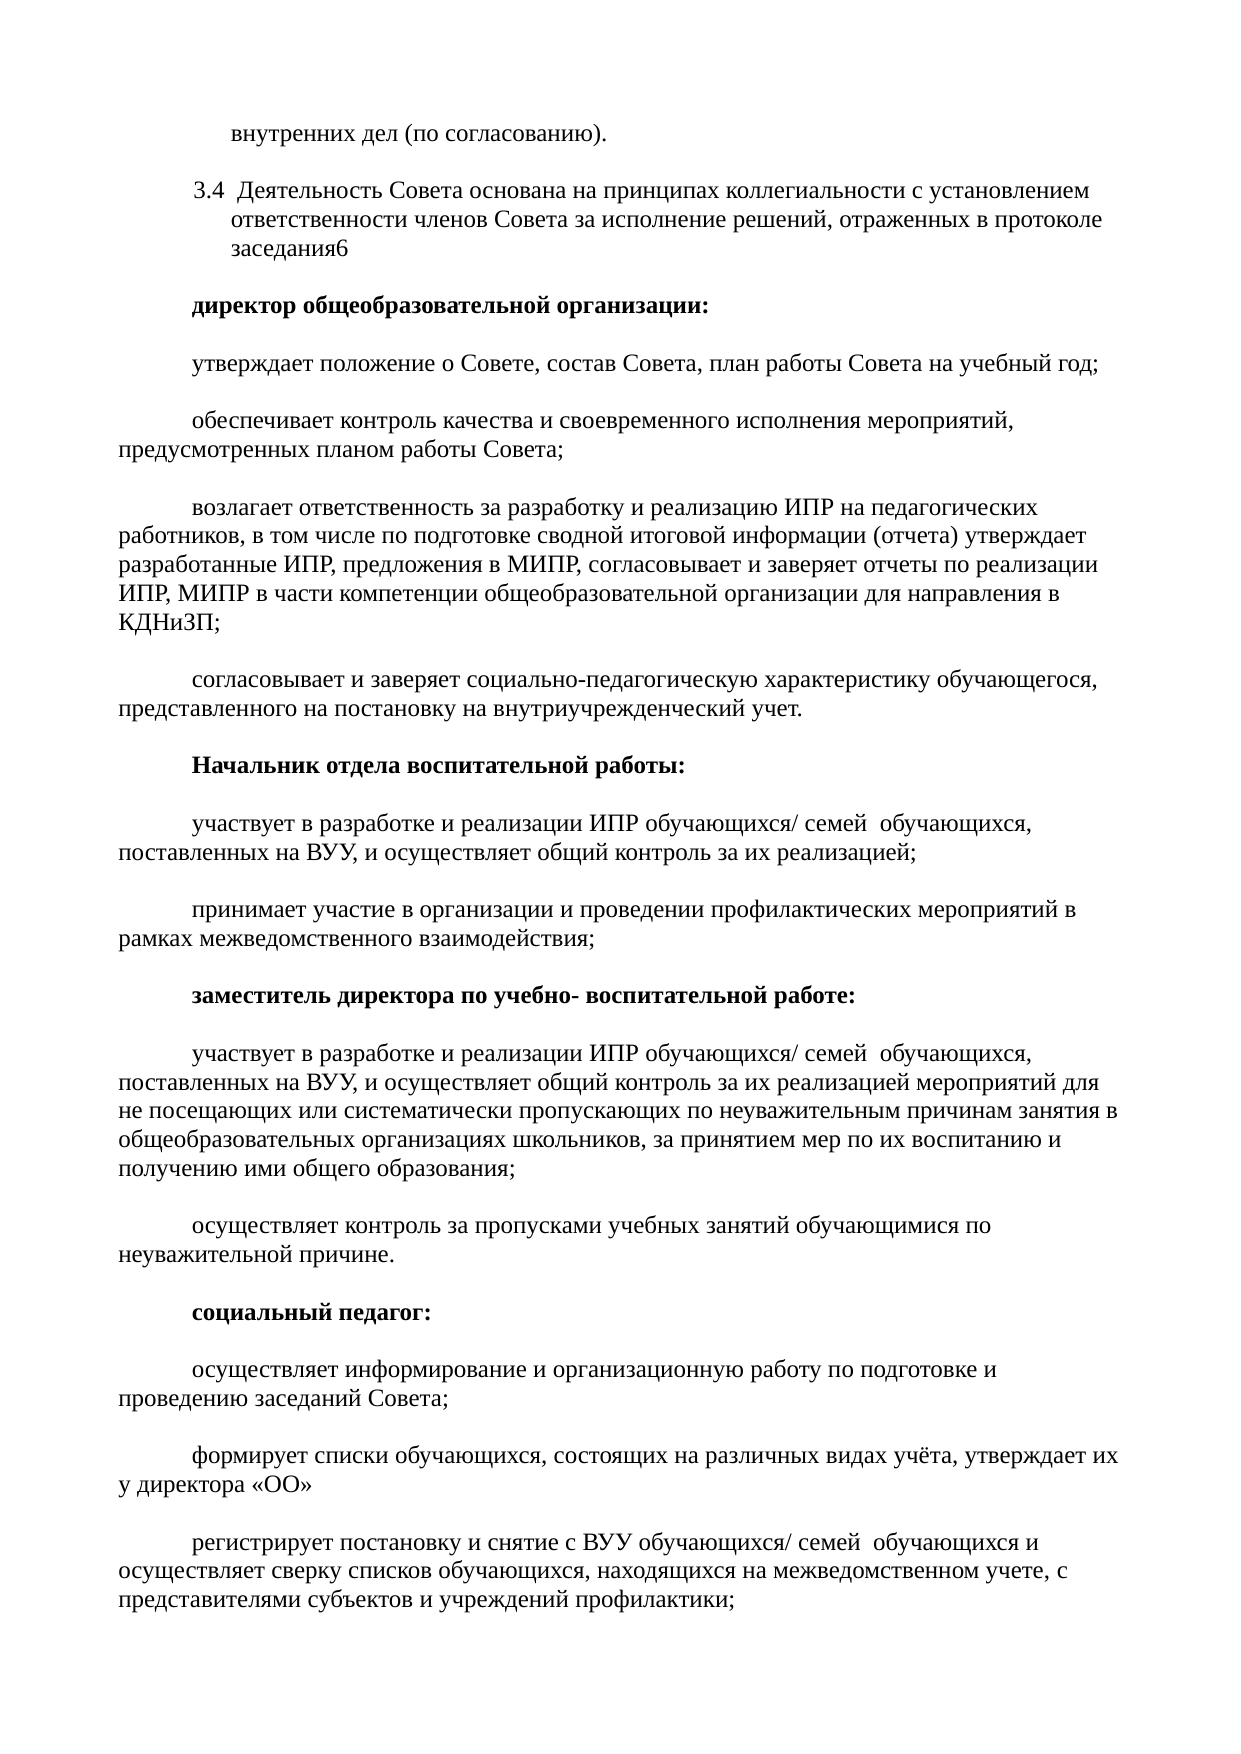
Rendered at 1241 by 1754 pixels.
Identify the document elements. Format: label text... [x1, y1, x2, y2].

text регистрирует постановку и снятие с ВУУ обучающихся/ семей обучающихся и осуществляет сверку списков обучающихся, находящихся на межведомственном учете, c представителями субъектов и учреждений профилактики; [118, 1527, 1122, 1613]
text обеспечивает контроль качества и своевременного исполнения мероприятий, предусмотренных планом работы Совета; [118, 406, 1122, 463]
text осуществляет контроль за пропусками учебных занятий обучающимися по неуважительной причине. [118, 1211, 1122, 1268]
text формирует списки обучающихся, состоящих на различных видах учёта, утверждает их у директора «ОО» [118, 1441, 1122, 1498]
text возлагает ответственность за разработку и реализацию ИПР на педагогических работников, в том числе по подготовке сводной итоговой информации (отчета) утверждает разработанные ИПР, предложения в МИПР, согласовывает и заверяет отчеты по реализации ИПР, МИПР в части компетенции общеобразовательной организации для направления в КДНиЗП; [118, 492, 1122, 636]
text участвует в разработке и реализации ИПР обучающихся/ семей обучающихся, поставленных на ВУУ, и осуществляет общий контроль за их реализацией; [118, 808, 1122, 866]
text Начальник отдела воспитательной работы: [118, 751, 1122, 779]
text заместитель директора по учебно- воспитательной работе: [118, 981, 1122, 1009]
list Деятельность Совета основана на принципах коллегиальности с установлением ответственности членов Совета за исполнение решений, отраженных в протоколе заседания6 [193, 176, 1122, 262]
text согласовывает и заверяет социально-педагогическую характеристику обучающегося, представленного на постановку на внутриучрежденческий учет. [118, 664, 1122, 722]
list внутренних дел (по согласованию). [193, 118, 1122, 147]
text социальный педагог: [118, 1297, 1122, 1326]
text директор общеобразовательной организации: [118, 291, 1122, 319]
text принимает участие в организации и проведении профилактических мероприятий в рамках межведомственного взаимодействия; [118, 894, 1122, 952]
text участвует в разработке и реализации ИПР обучающихся/ семей обучающихся, поставленных на ВУУ, и осуществляет общий контроль за их реализацией мероприятий для не посещающих или систематически пропускающих по неуважительным причинам занятия в общеобразовательных организациях школьников, за принятием мер по их воспитанию и получению ими общего образования; [118, 1038, 1122, 1182]
text утверждает положение о Совете, состав Совета, план работы Совета на учебный год; [118, 348, 1122, 377]
text осуществляет информирование и организационную работу по подготовке и проведению заседаний Совета; [118, 1354, 1122, 1412]
